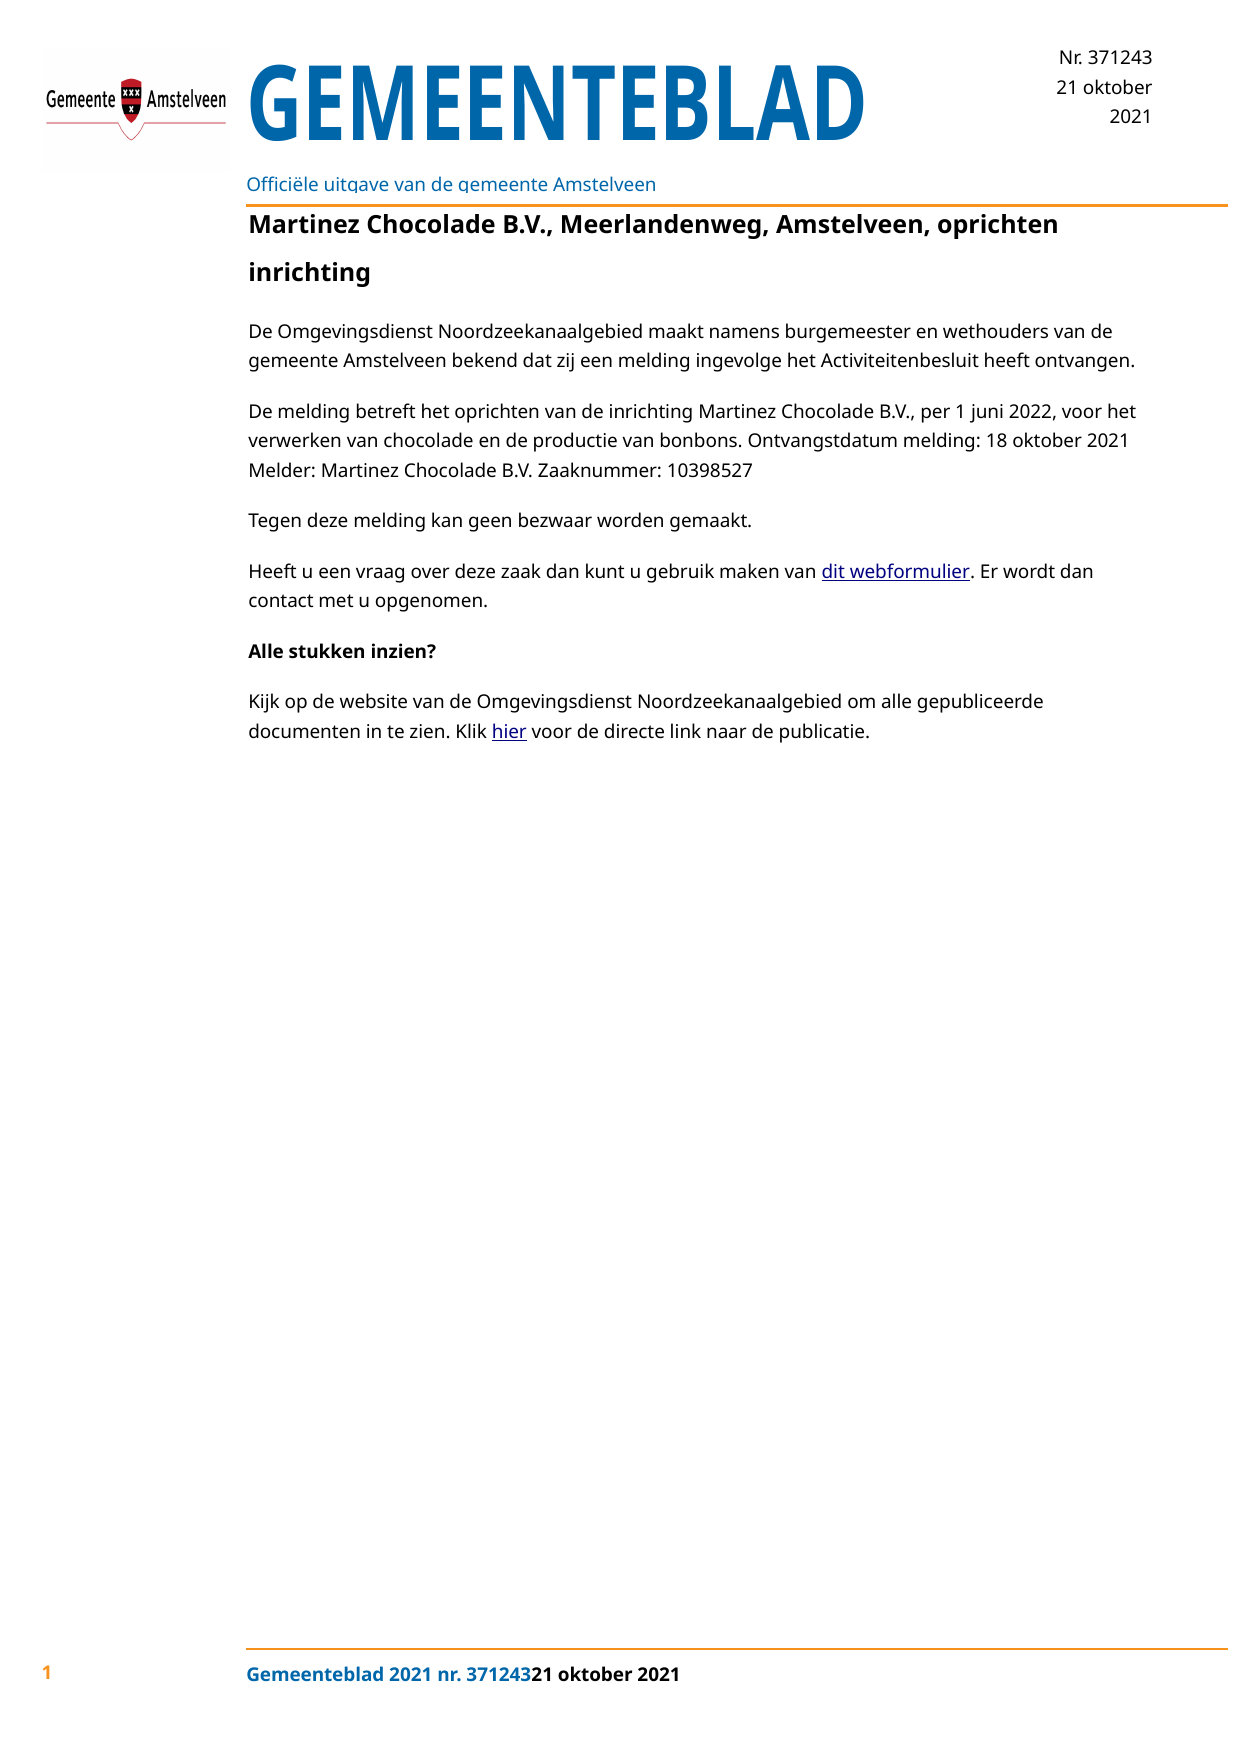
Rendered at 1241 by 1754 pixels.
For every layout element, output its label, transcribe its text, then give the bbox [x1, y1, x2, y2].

text Kijk op de website van de Omgevingsdienst Noordzeekanaalgebied om alle gepubliceerde documenten in te zien. Klik hier voor de directe link naar de publicatie. [248, 688, 1152, 744]
text Tegen deze melding kan geen bezwaar worden gemaakt. [248, 507, 1152, 533]
picture [41, 47, 231, 172]
text Heeft u een vraag over deze zaak dan kunt u gebruik maken van dit webformulier. Er wordt dan contact met u opgenomen. [248, 558, 1152, 613]
text De Omgevingsdienst Noordzeekanaalgebied maakt namens burgemeester en wethouders van de gemeente Amstelveen bekend dat zij een melding ingevolge het Activiteitenbesluit heeft ontvangen. [248, 318, 1152, 373]
text De melding betreft het oprichten van de inrichting Martinez Chocolade B.V., per 1 juni 2022, voor het verwerken van chocolade en de productie van bonbons. Ontvangstdatum melding: 18 oktober 2021 Melder: Martinez Chocolade B.V. Zaaknummer: 10398527 [248, 398, 1152, 483]
text Martinez Chocolade B.V., Meerlandenweg, Amstelveen, oprichten inrichting [248, 207, 1152, 288]
text Alle stukken inzien? [248, 638, 1152, 664]
